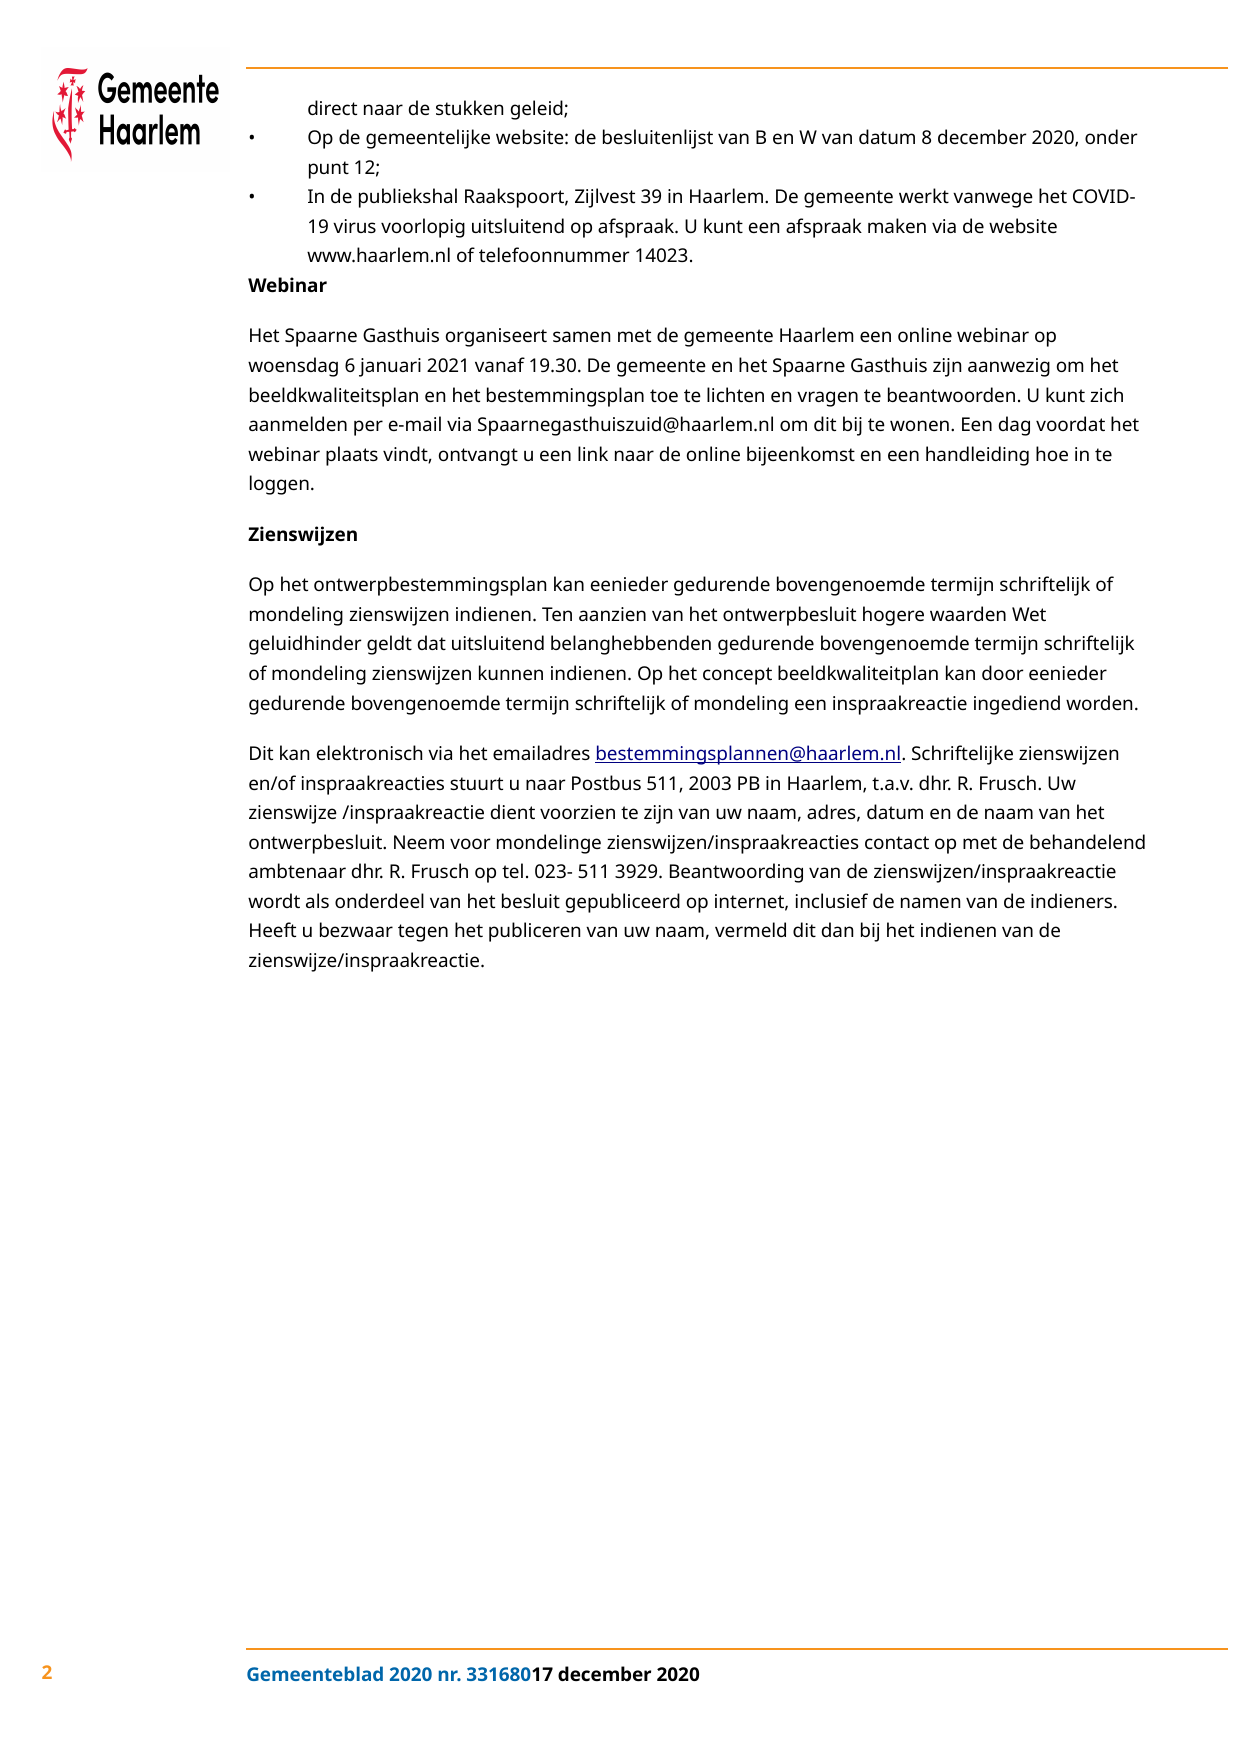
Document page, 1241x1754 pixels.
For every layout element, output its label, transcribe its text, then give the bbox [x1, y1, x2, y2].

list direct naar de stukken geleid; [248, 95, 1152, 121]
picture [41, 47, 231, 172]
text Webinar [248, 272, 1152, 298]
text Zienswijzen [248, 521, 1152, 547]
list In de publiekshal Raakspoort, Zijlvest 39 in Haarlem. De gemeente werkt vanwege het COVID-19 virus voorlopig uitsluitend op afspraak. U kunt een afspraak maken via de website www.haarlem.nl of telefoonnummer 14023. [248, 183, 1152, 268]
text Op het ontwerpbestemmingsplan kan eenieder gedurende bovengenoemde termijn schriftelijk of mondeling zienswijzen indienen. Ten aanzien van het ontwerpbesluit hogere waarden Wet geluidhinder geldt dat uitsluitend belanghebbenden gedurende bovengenoemde termijn schriftelijk of mondeling zienswijzen kunnen indienen. Op het concept beeldkwaliteitplan kan door eenieder gedurende bovengenoemde termijn schriftelijk of mondeling een inspraakreactie ingediend worden. [248, 571, 1152, 716]
list Op de gemeentelijke website: de besluitenlijst van B en W van datum 8 december 2020, onder punt 12; [248, 124, 1152, 180]
text Het Spaarne Gasthuis organiseert samen met de gemeente Haarlem een online webinar op woensdag 6 januari 2021 vanaf 19.30. De gemeente en het Spaarne Gasthuis zijn aanwezig om het beeldkwaliteitsplan en het bestemmingsplan toe te lichten en vragen te beantwoorden. U kunt zich aanmelden per e-mail via Spaarnegasthuiszuid@haarlem.nl om dit bij te wonen. Een dag voordat het webinar plaats vindt, ontvangt u een link naar de online bijeenkomst en een handleiding hoe in te loggen. [248, 323, 1152, 496]
text Dit kan elektronisch via het emailadres bestemmingsplannen@haarlem.nl. Schriftelijke zienswijzen en/of inspraakreacties stuurt u naar Postbus 511, 2003 PB in Haarlem, t.a.v. dhr. R. Frusch. Uw zienswijze /inspraakreactie dient voorzien te zijn van uw naam, adres, datum en de naam van het ontwerpbesluit. Neem voor mondelinge zienswijzen/inspraakreacties contact op met de behandelend ambtenaar dhr. R. Frusch op tel. 023- 511 3929. Beantwoording van de zienswijzen/inspraakreactie wordt als onderdeel van het besluit gepubliceerd op internet, inclusief de namen van de indieners. Heeft u bezwaar tegen het publiceren van uw naam, vermeld dit dan bij het indienen van de zienswijze/inspraakreactie. [248, 740, 1152, 973]
